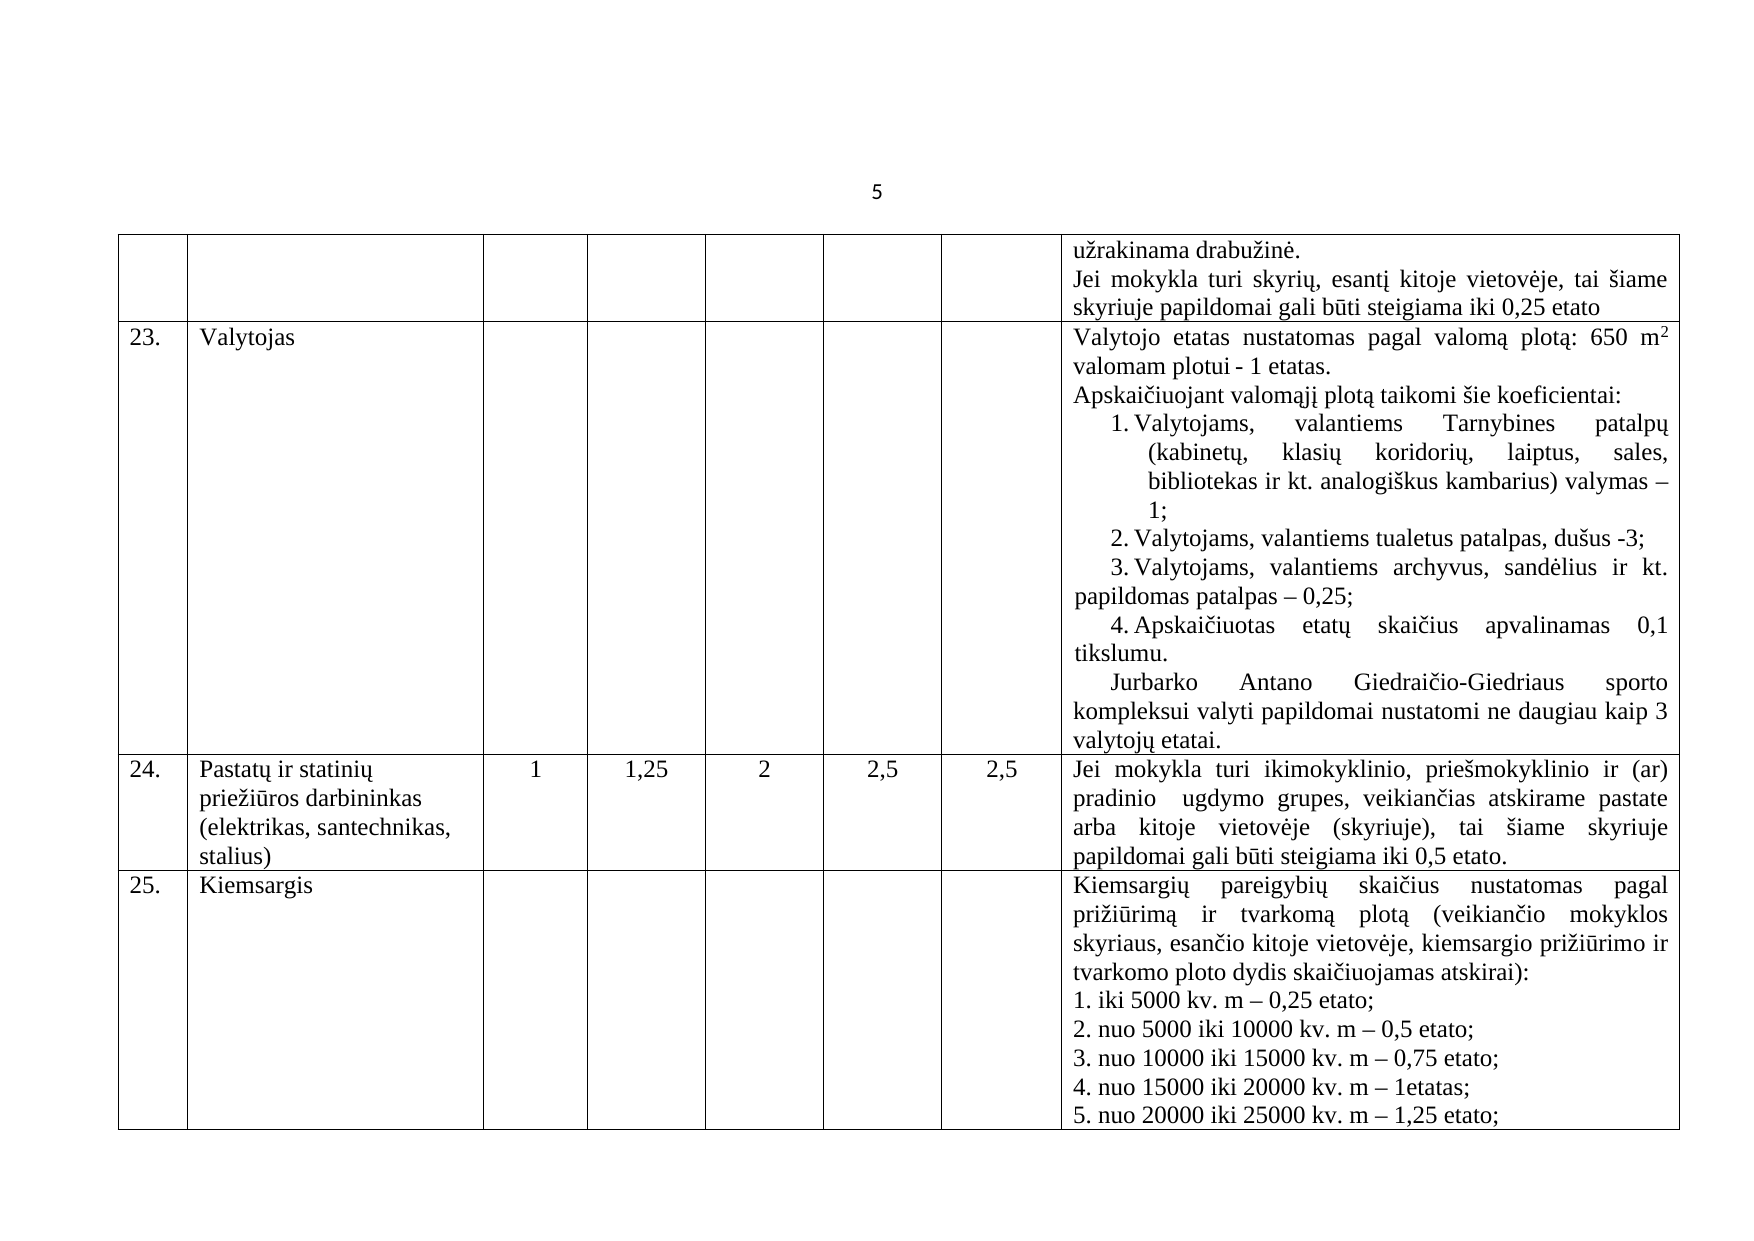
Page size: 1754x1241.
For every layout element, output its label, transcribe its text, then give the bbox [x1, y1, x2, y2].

table_cell 1,25 [588, 755, 705, 869]
table_cell Jei mokykla turi ikimokyklinio, priešmokyklinio ir (ar) pradinio ugdymo grupes, veikiančias atskirame pastate arba kitoje vietovėje (skyriuje), tai šiame skyriuje papildomai gali būti steigiama iki 0,5 etato. [1062, 755, 1679, 869]
table_cell 1 [484, 755, 587, 869]
table_cell [588, 871, 705, 1129]
table_cell Pastatų ir statinių priežiūros darbininkas (elektrikas, santechnikas, stalius) [188, 755, 483, 869]
table_cell [484, 235, 587, 321]
table_cell Kiemsargių pareigybių skaičius nustatomas pagal prižiūrimą ir tvarkomą plotą (veikiančio mokyklos skyriaus, esančio kitoje vietovėje, kiemsargio prižiūrimo ir tvarkomo ploto dydis skaičiuojamas atskirai): 1. iki 5000 kv. m – 0,25 etato; 2. nuo 5000 iki 10000 kv. m – 0,5 etato; 3. nuo 10000 iki 15000 kv. m – 0,75 etato; 4. nuo 15000 iki 20000 kv. m – 1etatas; 5. nuo 20000 iki 25000 kv. m – 1,25 etato; [1062, 871, 1679, 1129]
table_cell Kiemsargis [188, 871, 483, 1129]
table_cell [706, 235, 823, 321]
table_cell [484, 322, 587, 753]
table_cell [824, 235, 941, 321]
table_cell 2,5 [824, 755, 941, 869]
table_cell [942, 871, 1061, 1129]
table_cell 2 [706, 755, 823, 869]
table_cell 25. [119, 871, 187, 1129]
table_cell [484, 871, 587, 1129]
table_cell [824, 322, 941, 753]
table_cell [119, 235, 187, 321]
table_cell 2,5 [942, 755, 1061, 869]
table_cell užrakinama drabužinė. Jei mokykla turi skyrių, esantį kitoje vietovėje, tai šiame skyriuje papildomai gali būti steigiama iki 0,25 etato [1062, 235, 1679, 321]
table_cell [188, 235, 483, 321]
table_cell [588, 235, 705, 321]
table_cell 23. [119, 322, 187, 753]
table_cell [706, 871, 823, 1129]
table_cell Valytojo etatas nustatomas pagal valomą plotą: 650 m2 valomam plotui - 1 etatas. Apskaičiuojant valomąjį plotą taikomi šie koeficientai: 1. Valytojams, valantiems Tarnybines patalpų (kabinetų, klasių koridorių, laiptus, sales, bibliotekas ir kt. analogiškus kambarius) valymas – 1; 2. Valytojams, valantiems tualetus patalpas, dušus -3; 3. Valytojams, valantiems archyvus, sandėlius ir kt. papildomas patalpas – 0,25; 4. Apskaičiuotas etatų skaičius apvalinamas 0,1 tikslumu. Jurbarko Antano Giedraičio-Giedriaus sporto kompleksui valyti papildomai nustatomi ne daugiau kaip 3 valytojų etatai. [1062, 322, 1679, 753]
table_cell [588, 322, 705, 753]
table_cell Valytojas [188, 322, 483, 753]
table_cell [942, 322, 1061, 753]
table_cell [942, 235, 1061, 321]
table_cell 24. [119, 755, 187, 869]
table_cell [824, 871, 941, 1129]
table_cell [706, 322, 823, 753]
